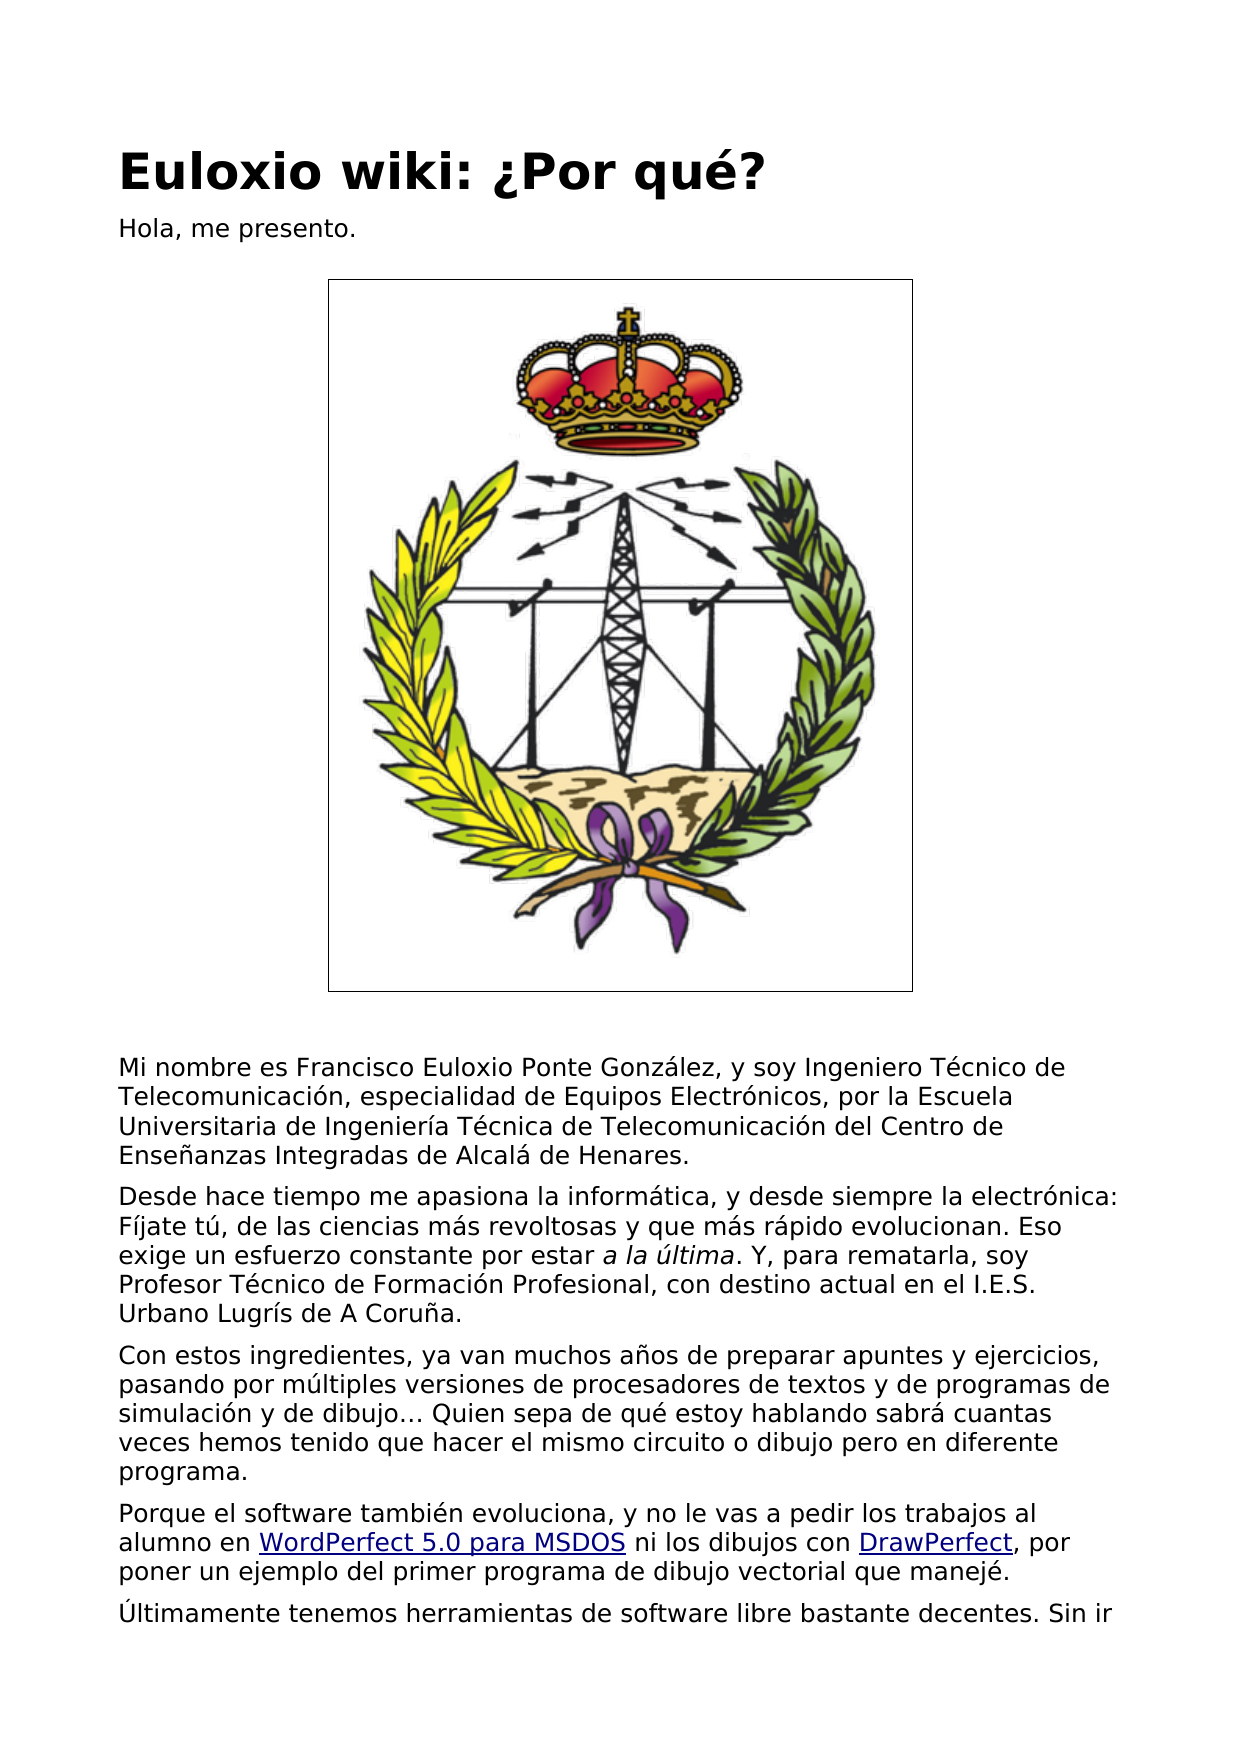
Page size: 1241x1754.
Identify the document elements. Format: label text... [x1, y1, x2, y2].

text Últimamente tenemos herramientas de software libre bastante decentes. Sin ir [118, 1599, 1122, 1628]
picture [310, 282, 931, 959]
text Con estos ingredientes, ya van muchos años de preparar apuntes y ejercicios, pasando por múltiples versiones de procesadores de textos y de programas de simulación y de dibujo… Quien sepa de qué estoy hablando sabrá cuantas veces hemos tenido que hacer el mismo circuito o dibujo pero en diferente programa. [118, 1341, 1122, 1487]
text Hola, me presento. [118, 214, 1122, 243]
text Porque el software también evoluciona, y no le vas a pedir los trabajos al alumno en WordPerfect 5.0 para MSDOS ni los dibujos con DrawPerfect, por poner un ejemplo del primer programa de dibujo vectorial que manejé. [118, 1499, 1122, 1587]
table_header [329, 959, 912, 991]
subtitle Euloxio wiki: ¿Por qué? [118, 143, 1122, 201]
text Mi nombre es Francisco Euloxio Ponte González, y soy Ingeniero Técnico de Telecomunicación, especialidad de Equipos Electrónicos, por la Escuela Universitaria de Ingeniería Técnica de Telecomunicación del Centro de Enseñanzas Integradas de Alcalá de Henares. [118, 1053, 1122, 1170]
text Desde hace tiempo me apasiona la informática, y desde siempre la electrónica: Fíjate tú, de las ciencias más revoltosas y que más rápido evolucionan. Eso exige un esfuerzo constante por estar a la última. Y, para rematarla, soy Profesor Técnico de Formación Profesional, con destino actual en el I.E.S. Urbano Lugrís de A Coruña. [118, 1182, 1122, 1328]
